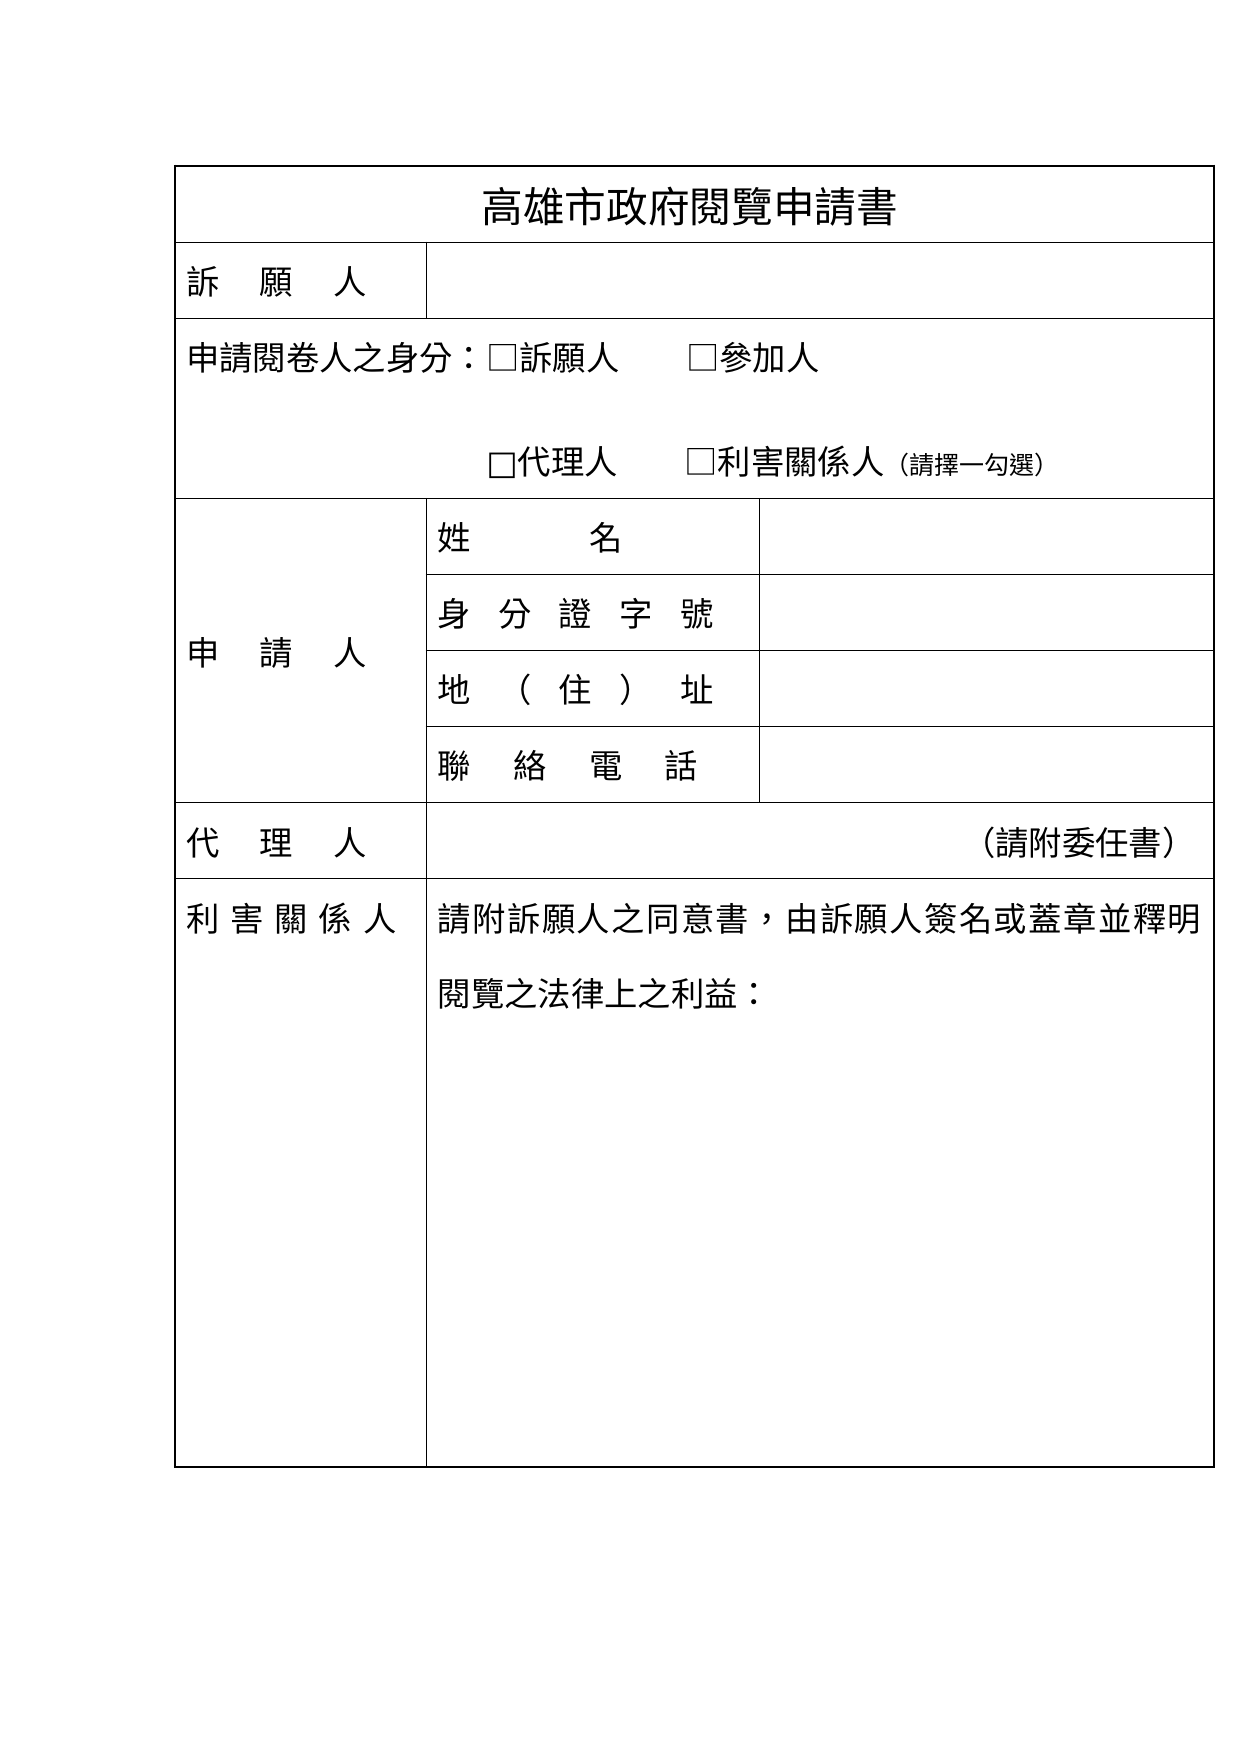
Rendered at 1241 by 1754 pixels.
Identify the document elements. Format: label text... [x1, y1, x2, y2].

table_cell （請附委任書） [427, 803, 1213, 878]
table_cell 請附訴願人之同意書，由訴願人簽名或蓋章並釋明閱覽之法律上之利益： [427, 879, 1213, 1466]
table_cell 聯絡電話 [427, 727, 759, 802]
table_cell 申請人 [176, 499, 426, 802]
table_cell [760, 651, 1213, 726]
table_cell [760, 575, 1213, 650]
table_cell 申請閱卷人之身分：□訴願人 □參加人 □代理人 □利害關係人（請擇一勾選） [176, 319, 1213, 498]
table_cell 訴願人 [176, 243, 426, 318]
table_header 高雄市政府閱覽申請書 [176, 167, 1213, 242]
table_cell 姓名 [427, 499, 759, 574]
table_cell 利害關係人 [176, 879, 426, 1466]
table_cell [760, 727, 1213, 802]
table_cell 地（住）址 [427, 651, 759, 726]
table_cell 身分證字號 [427, 575, 759, 650]
table_cell [427, 243, 1213, 318]
table_cell 代理人 [176, 803, 426, 878]
table_cell [760, 499, 1213, 574]
